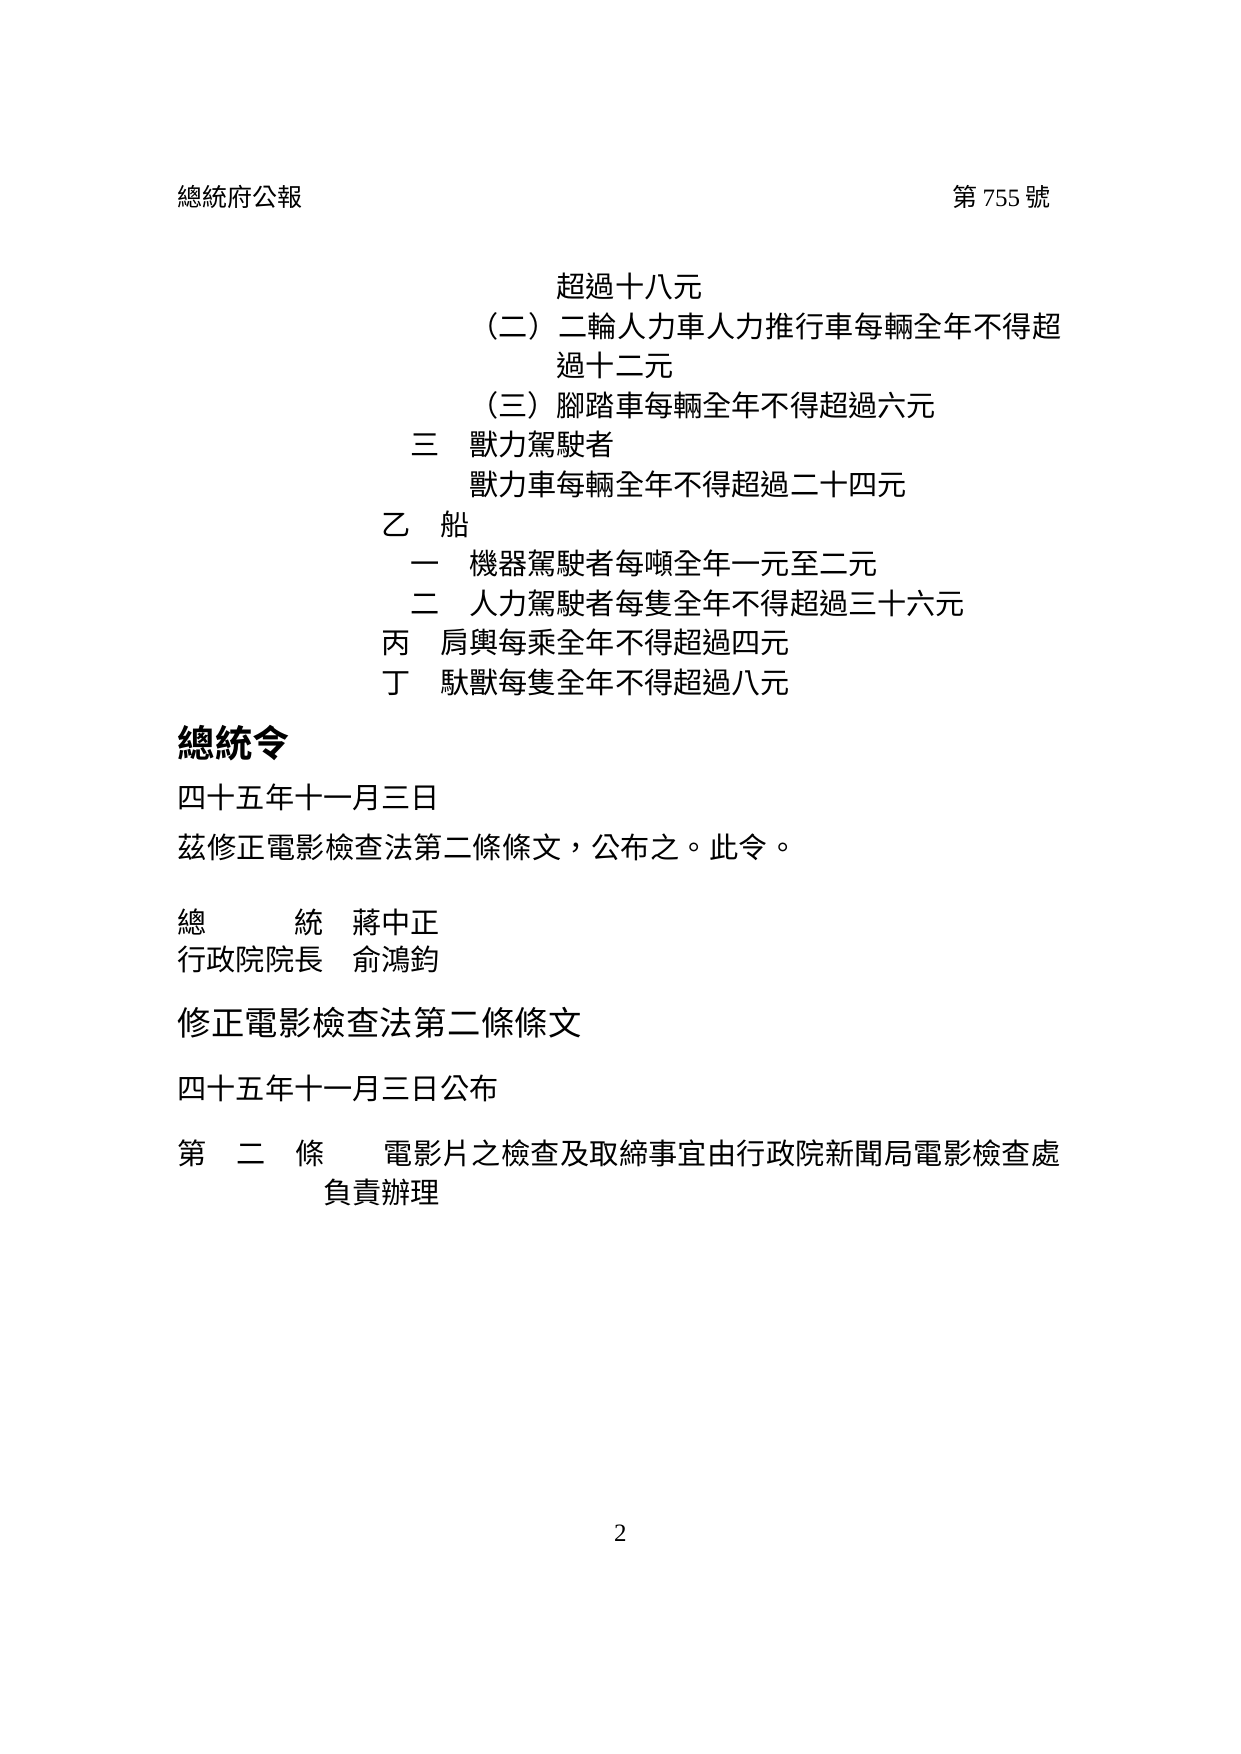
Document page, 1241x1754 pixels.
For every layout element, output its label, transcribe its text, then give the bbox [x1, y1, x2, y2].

text 修正電影檢查法第二條條文 [177, 1003, 1063, 1043]
text 一 機器駕駛者每噸全年一元至二元 [411, 543, 1063, 582]
text 第 二 條 電影片之檢查及取締事宜由行政院新聞局電影檢查處負責辦理 [177, 1132, 1063, 1212]
text 二 人力駕駛者每隻全年不得超過三十六元 [411, 582, 1063, 622]
text 三 獸力駕駛者 [411, 424, 1063, 464]
text 茲修正電影檢查法第二條條文，公布之。此令。 [177, 828, 1063, 866]
text 丁 馱獸每隻全年不得超過八元 [381, 662, 1063, 701]
text 丙 肩輿每乘全年不得超過四元 [381, 622, 1063, 662]
text 總 統 蔣中正 [177, 903, 1063, 941]
text （二）二輪人力車人力推行車每輛全年不得超過十二元 [469, 305, 1063, 384]
text 行政院院長 俞鴻鈞 [177, 941, 1063, 978]
text 四十五年十一月三日 [177, 778, 1063, 816]
text 乙 船 [381, 503, 1063, 543]
text 四十五年十一月三日公布 [177, 1068, 1063, 1107]
text 總統令 [177, 726, 1063, 766]
text （三）腳踏車每輛全年不得超過六元 [469, 384, 1063, 424]
text 獸力車每輛全年不得超過二十四元 [469, 464, 1063, 503]
text 超過十八元 [469, 266, 1063, 305]
